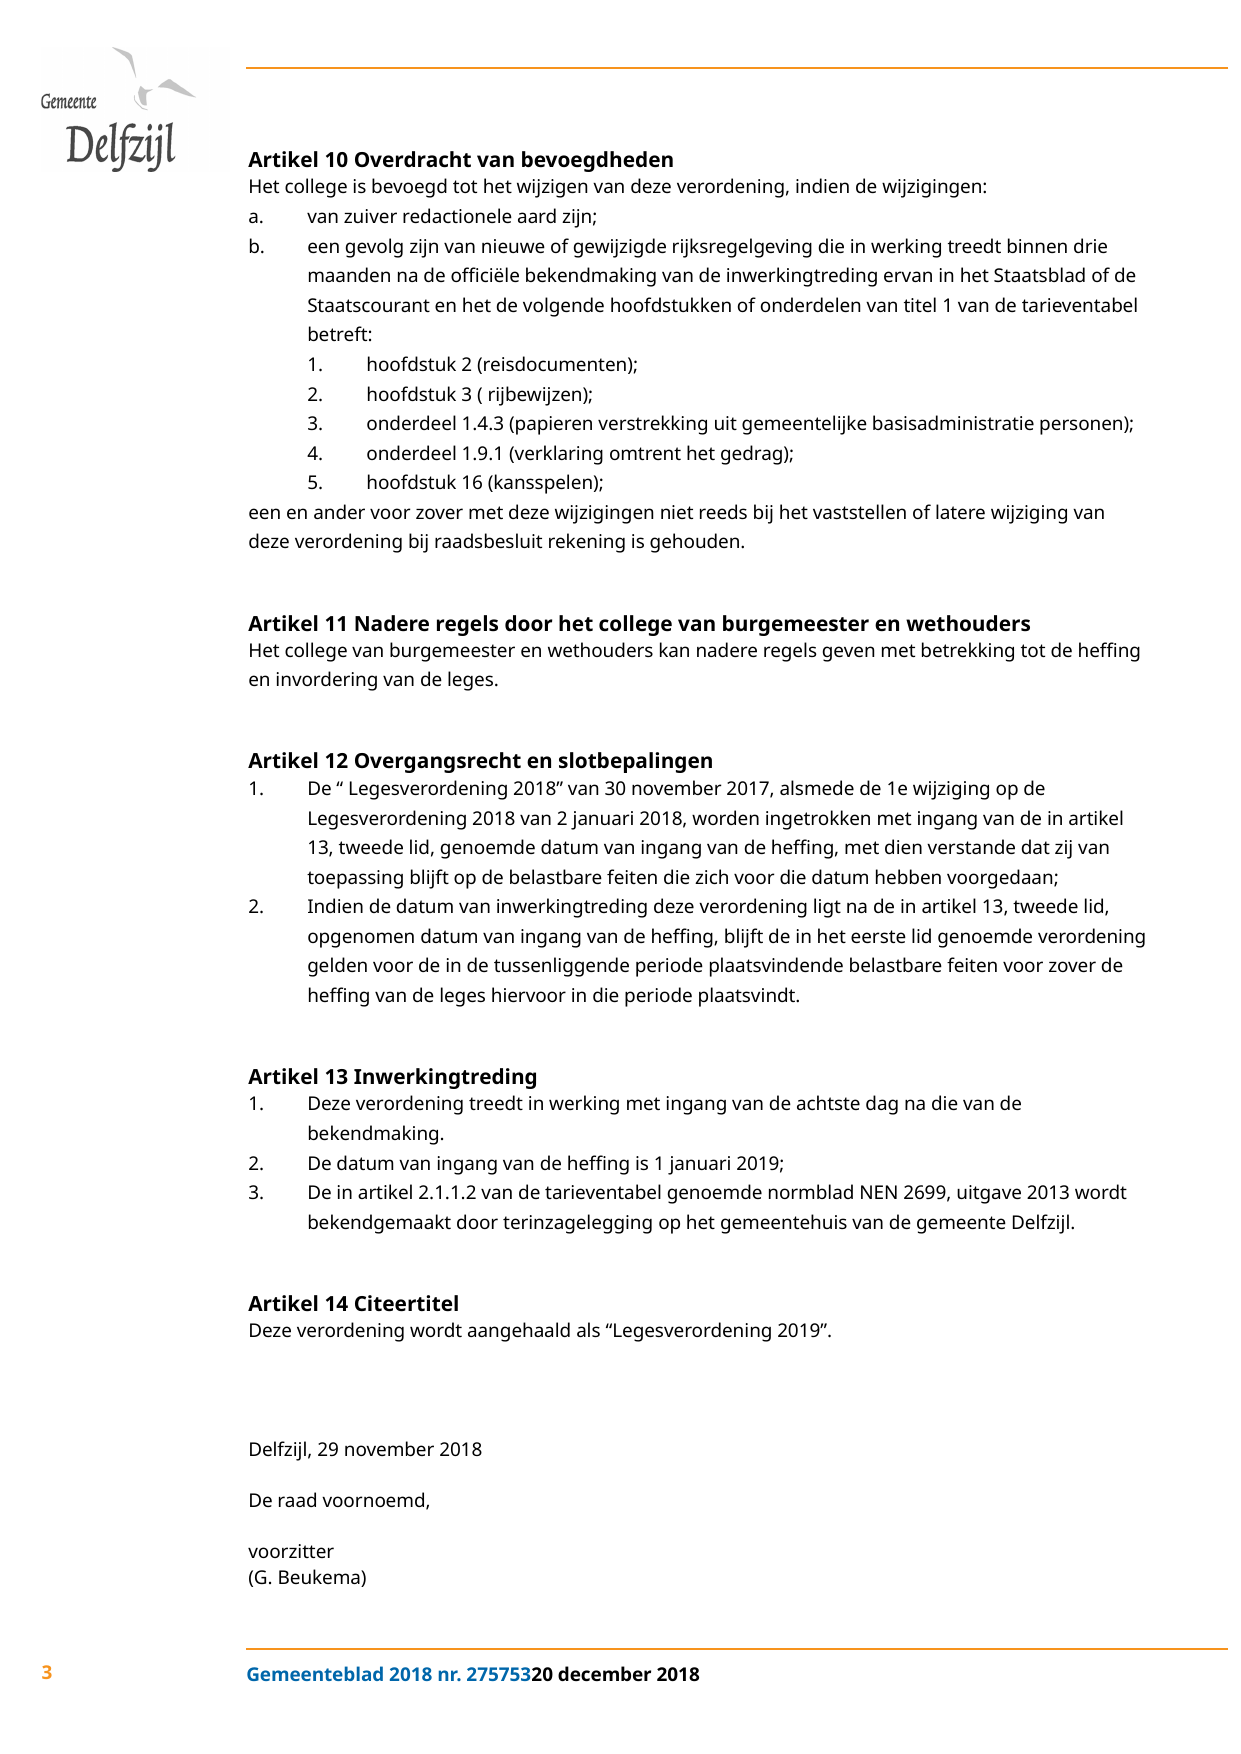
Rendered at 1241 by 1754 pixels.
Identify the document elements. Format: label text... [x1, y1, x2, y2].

text Artikel 13 Inwerkingtreding [248, 1062, 1152, 1091]
text voorzitter [248, 1539, 1152, 1564]
text De raad voornoemd, [248, 1487, 1152, 1513]
list Deze verordening treedt in werking met ingang van de achtste dag na die van de bekendmaking. [248, 1091, 1152, 1146]
list De in artikel 2.1.1.2 van de tarieventabel genoemde normblad NEN 2699, uitgave 2013 wordt bekendgemaakt door terinzagelegging op het gemeentehuis van de gemeente Delfzijl. [248, 1179, 1152, 1235]
text Artikel 10 Overdracht van bevoegdheden [248, 145, 1152, 174]
list hoofdstuk 2 (reisdocumenten); [307, 351, 1152, 377]
text een en ander voor zover met deze wijzigingen niet reeds bij het vaststellen of latere wijziging van deze verordening bij raadsbesluit rekening is gehouden. [248, 499, 1152, 554]
list Indien de datum van inwerkingtreding deze verordening ligt na de in artikel 13, tweede lid, opgenomen datum van ingang van de heffing, blijft de in het eerste lid genoemde verordening gelden voor de in de tussenliggende periode plaatsvindende belastbare feiten voor zover de heffing van de leges hiervoor in die periode plaatsvindt. [248, 893, 1152, 1008]
list hoofdstuk 3 ( rijbewijzen); [307, 381, 1152, 406]
text Artikel 14 Citeertitel [248, 1289, 1152, 1317]
text Deze verordening wordt aangehaald als “Legesverordening 2019”. [248, 1317, 1152, 1343]
list onderdeel 1.9.1 (verklaring omtrent het gedrag); [307, 440, 1152, 466]
text (G. Beukema) [248, 1564, 1152, 1590]
list van zuiver redactionele aard zijn; [248, 203, 1152, 229]
list hoofdstuk 16 (kansspelen); [307, 469, 1152, 495]
text Artikel 12 Overgangsrecht en slotbepalingen [248, 747, 1152, 775]
list een gevolg zijn van nieuwe of gewijzigde rijksregelgeving die in werking treedt binnen drie maanden na de officiële bekendmaking van de inwerkingtreding ervan in het Staatsblad of de Staatscourant en het de volgende hoofdstukken of onderdelen van titel 1 van de tarieventabel betreft: [248, 233, 1152, 347]
list De datum van ingang van de heffing is 1 januari 2019; [248, 1150, 1152, 1176]
text Delfzijl, 29 november 2018 [248, 1436, 1152, 1461]
text Het college van burgemeester en wethouders kan nadere regels geven met betrekking tot de heffing en invordering van de leges. [248, 637, 1152, 692]
text Artikel 11 Nadere regels door het college van burgemeester en wethouders [248, 609, 1152, 637]
picture [41, 47, 231, 172]
list De “ Legesverordening 2018” van 30 november 2017, alsmede de 1e wijziging op de Legesverordening 2018 van 2 januari 2018, worden ingetrokken met ingang van de in artikel 13, tweede lid, genoemde datum van ingang van de heffing, met dien verstande dat zij van toepassing blijft op de belastbare feiten die zich voor die datum hebben voorgedaan; [248, 775, 1152, 889]
text Het college is bevoegd tot het wijzigen van deze verordening, indien de wijzigingen: [248, 174, 1152, 199]
list onderdeel 1.4.3 (papieren verstrekking uit gemeentelijke basisadministratie personen); [307, 410, 1152, 436]
